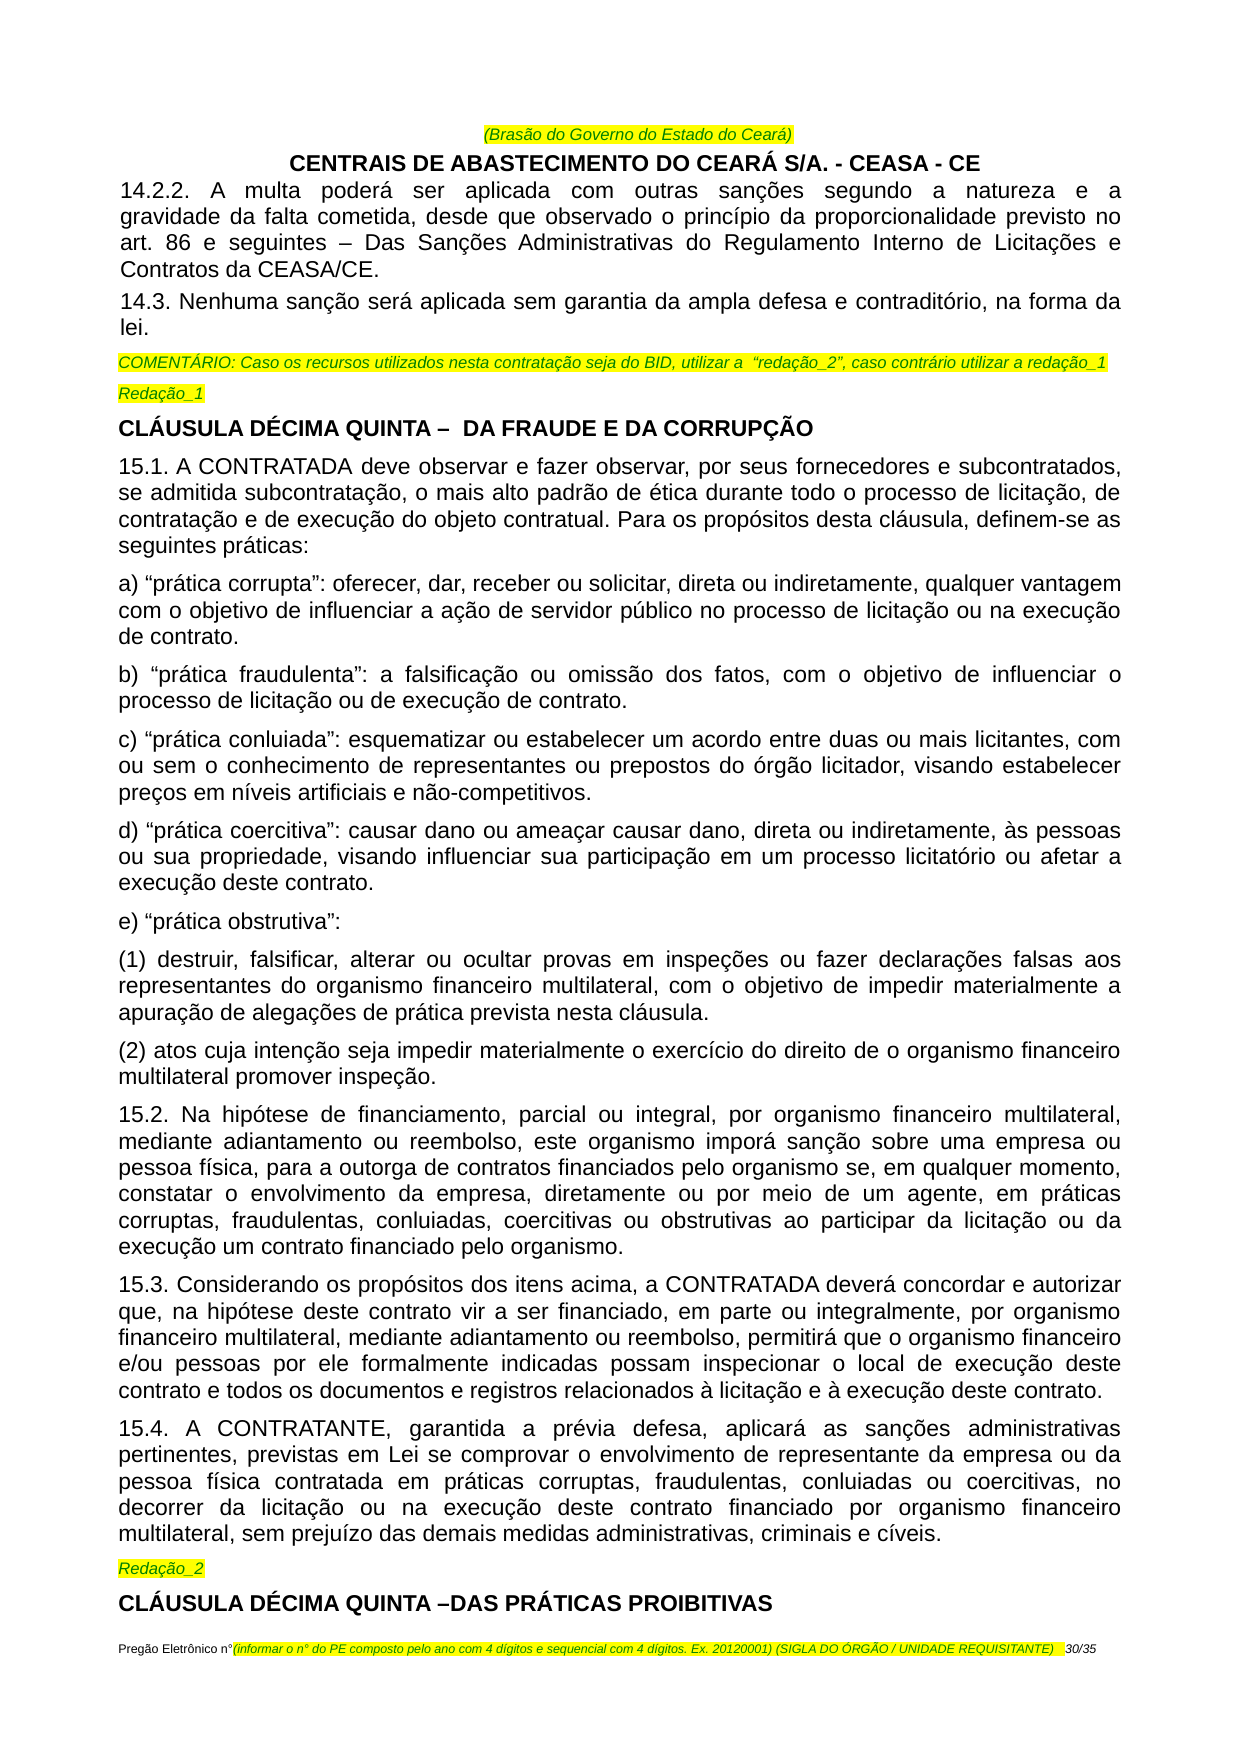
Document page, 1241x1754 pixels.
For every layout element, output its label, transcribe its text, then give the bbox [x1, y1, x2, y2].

text 14.3. Nenhuma sanção será aplicada sem garantia da ampla defesa e contraditório, na forma da lei. [120, 288, 1122, 341]
text 15.2. Na hipótese de financiamento, parcial ou integral, por organismo financeiro multilateral, mediante adiantamento ou reembolso, este organismo imporá sanção sobre uma empresa ou pessoa física, para a outorga de contratos financiados pelo organismo se, em qualquer momento, constatar o envolvimento da empresa, diretamente ou por meio de um agente, em práticas corruptas, fraudulentas, conluiadas, coercitivas ou obstrutivas ao participar da licitação ou da execução um contrato financiado pelo organismo. [118, 1101, 1122, 1259]
text CLÁUSULA DÉCIMA QUINTA –DAS PRÁTICAS PROIBITIVAS [118, 1590, 1122, 1616]
text 15.1. A CONTRATADA deve observar e fazer observar, por seus fornecedores e subcontratados, se admitida subcontratação, o mais alto padrão de ética durante todo o processo de licitação, de contratação e de execução do objeto contratual. Para os propósitos desta cláusula, definem-se as seguintes práticas: [118, 453, 1122, 558]
text c) “prática conluiada”: esquematizar ou estabelecer um acordo entre duas ou mais licitantes, com ou sem o conhecimento de representantes ou prepostos do órgão licitador, visando estabelecer preços em níveis artificiais e não-competitivos. [118, 726, 1122, 805]
text a) “prática corrupta”: oferecer, dar, receber ou solicitar, direta ou indiretamente, qualquer vantagem com o objetivo de influenciar a ação de servidor público no processo de licitação ou na execução de contrato. [118, 570, 1122, 649]
text (1) destruir, falsificar, alterar ou ocultar provas em inspeções ou fazer declarações falsas aos representantes do organismo financeiro multilateral, com o objetivo de impedir materialmente a apuração de alegações de prática prevista nesta cláusula. [118, 946, 1122, 1025]
text 14.2.2. A multa poderá ser aplicada com outras sanções segundo a natureza e a gravidade da falta cometida, desde que observado o princípio da proporcionalidade previsto no art. 86 e seguintes – Das Sanções Administrativas do Regulamento Interno de Licitações e Contratos da CEASA/CE. [120, 177, 1122, 282]
text Redação_1 [118, 384, 1123, 403]
text Redação_2 [118, 1559, 1123, 1578]
text 15.3. Considerando os propósitos dos itens acima, a CONTRATADA deverá concordar e autorizar que, na hipótese deste contrato vir a ser financiado, em parte ou integralmente, por organismo financeiro multilateral, mediante adiantamento ou reembolso, permitirá que o organismo financeiro e/ou pessoas por ele formalmente indicadas possam inspecionar o local de execução deste contrato e todos os documentos e registros relacionados à licitação e à execução deste contrato. [118, 1271, 1122, 1403]
text COMENTÁRIO: Caso os recursos utilizados nesta contratação seja do BID, utilizar a “redação_2”, caso contrário utilizar a redação_1 [118, 353, 1122, 372]
text b) “prática fraudulenta”: a falsificação ou omissão dos fatos, com o objetivo de influenciar o processo de licitação ou de execução de contrato. [118, 661, 1122, 714]
text 15.4. A CONTRATANTE, garantida a prévia defesa, aplicará as sanções administrativas pertinentes, previstas em Lei se comprovar o envolvimento de representante da empresa ou da pessoa física contratada em práticas corruptas, fraudulentas, conluiadas ou coercitivas, no decorrer da licitação ou na execução deste contrato financiado por organismo financeiro multilateral, sem prejuízo das demais medidas administrativas, criminais e cíveis. [118, 1415, 1122, 1547]
text e) “prática obstrutiva”: [118, 908, 1122, 934]
text CLÁUSULA DÉCIMA QUINTA – DA FRAUDE E DA CORRUPÇÃO [118, 415, 1122, 441]
text (2) atos cuja intenção seja impedir materialmente o exercício do direito de o organismo financeiro multilateral promover inspeção. [118, 1037, 1122, 1089]
text d) “prática coercitiva”: causar dano ou ameaçar causar dano, direta ou indiretamente, às pessoas ou sua propriedade, visando influenciar sua participação em um processo licitatório ou afetar a execução deste contrato. [118, 817, 1122, 896]
